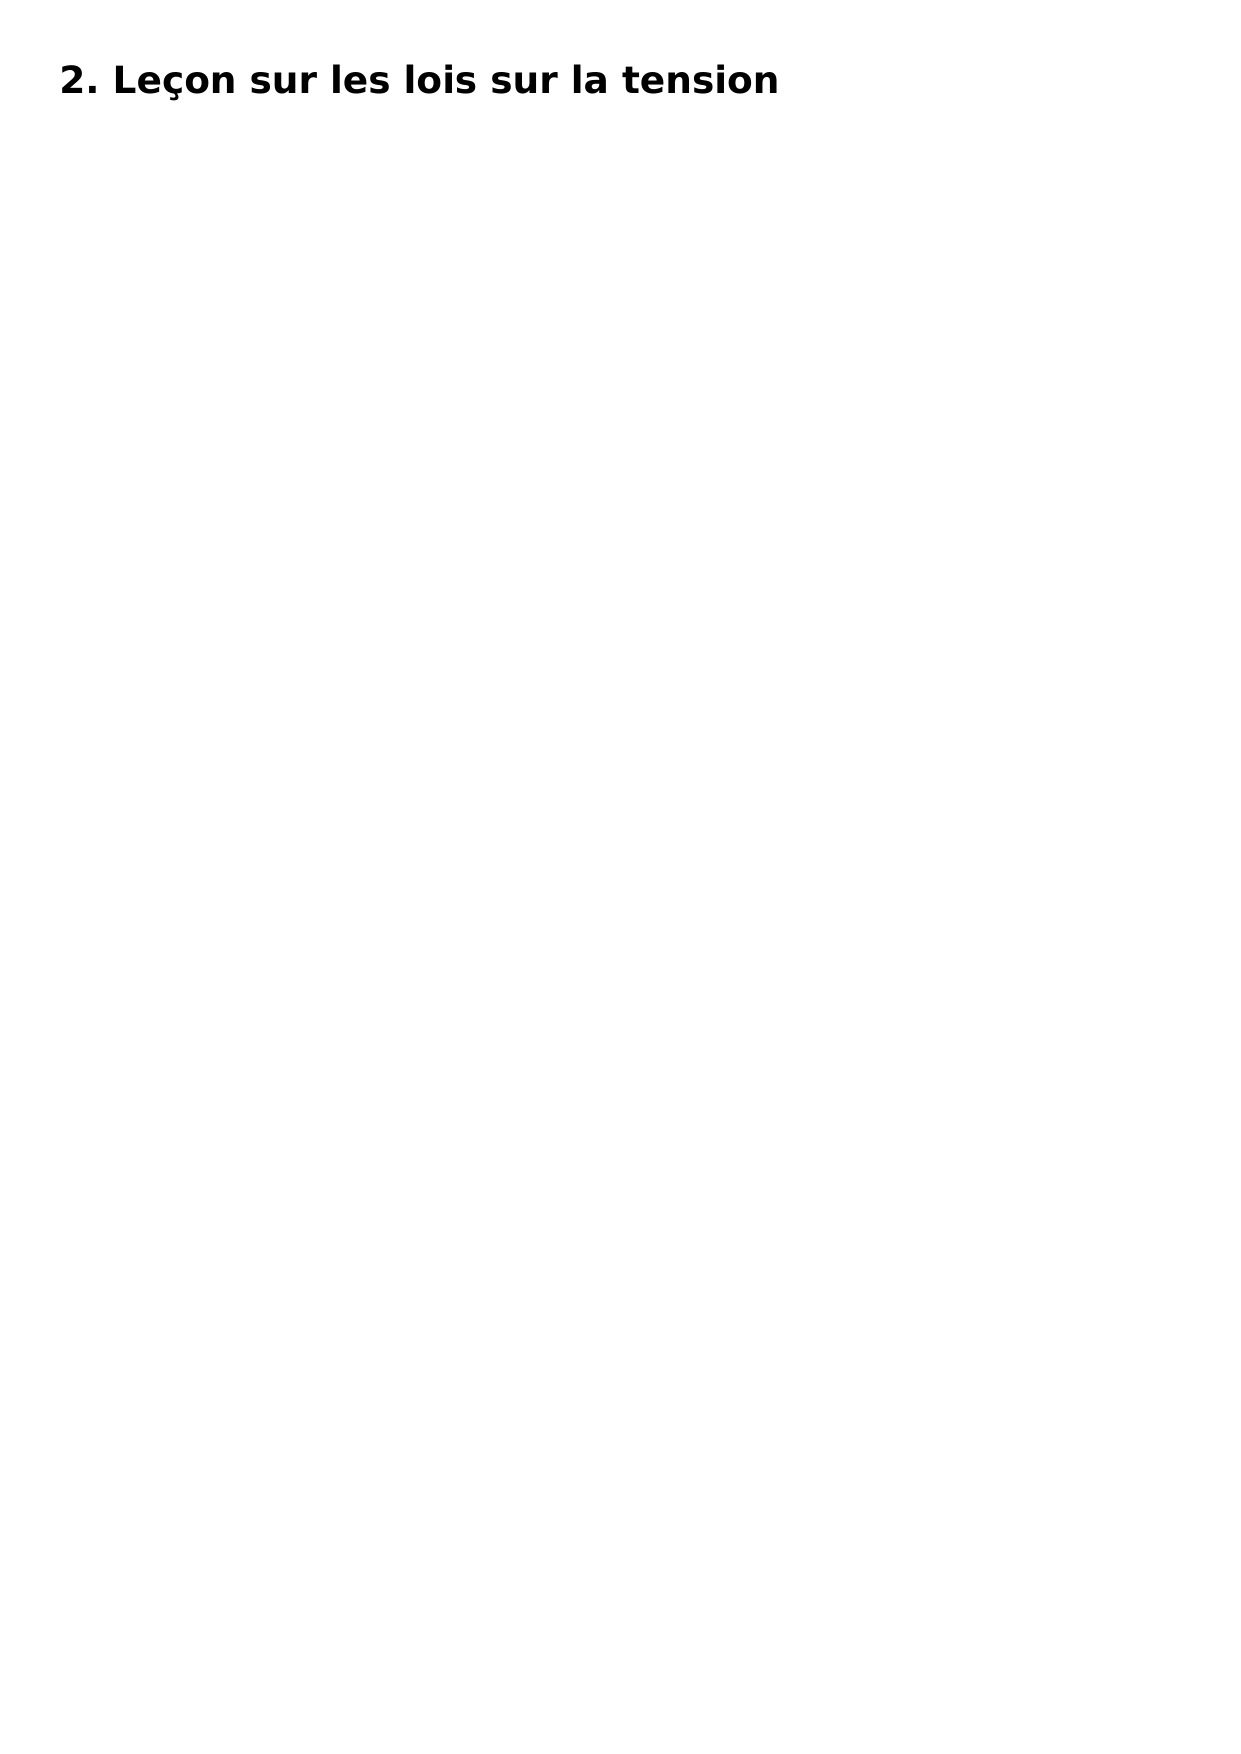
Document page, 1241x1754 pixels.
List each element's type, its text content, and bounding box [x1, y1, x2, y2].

subtitle 2. Leçon sur les lois sur la tension [59, 59, 1181, 103]
